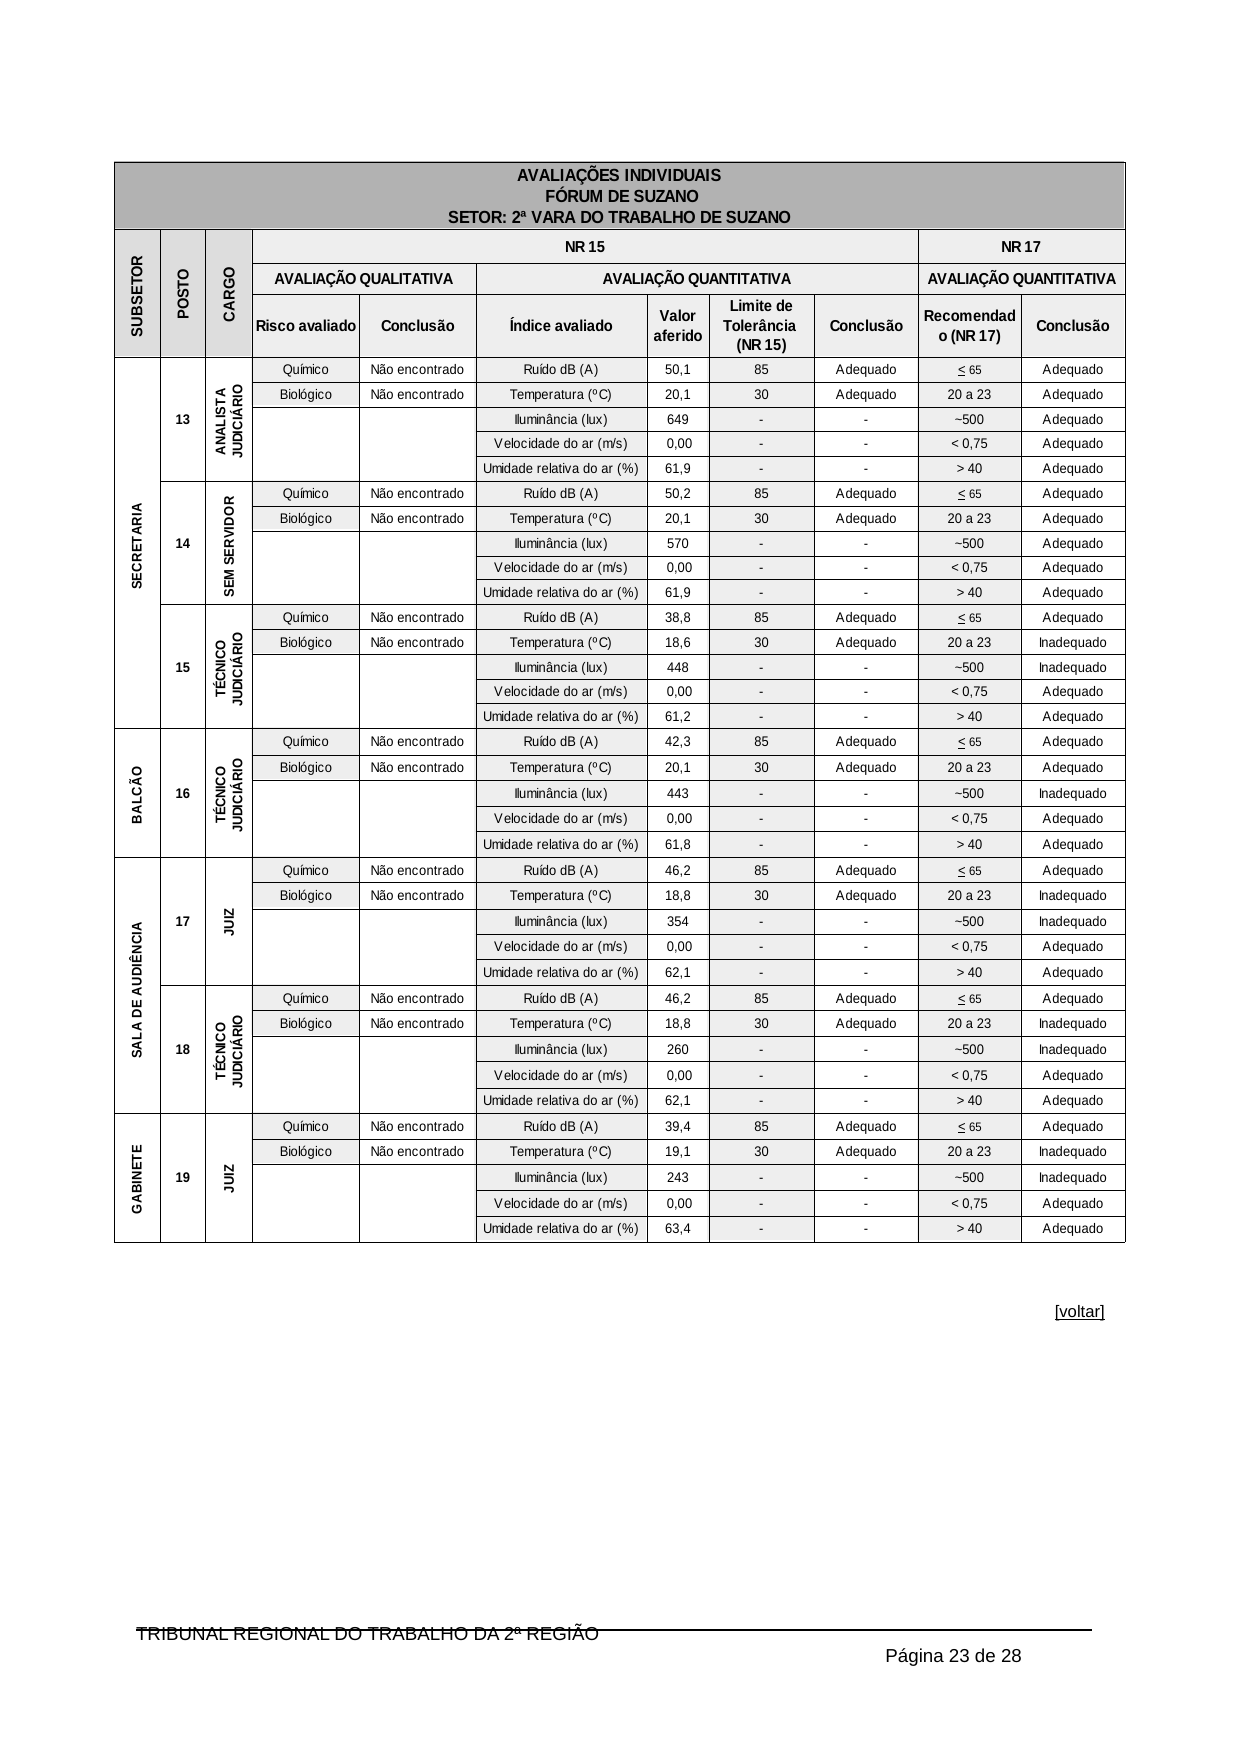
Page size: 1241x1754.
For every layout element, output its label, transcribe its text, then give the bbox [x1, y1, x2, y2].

text [voltar] [136, 1302, 1104, 1321]
